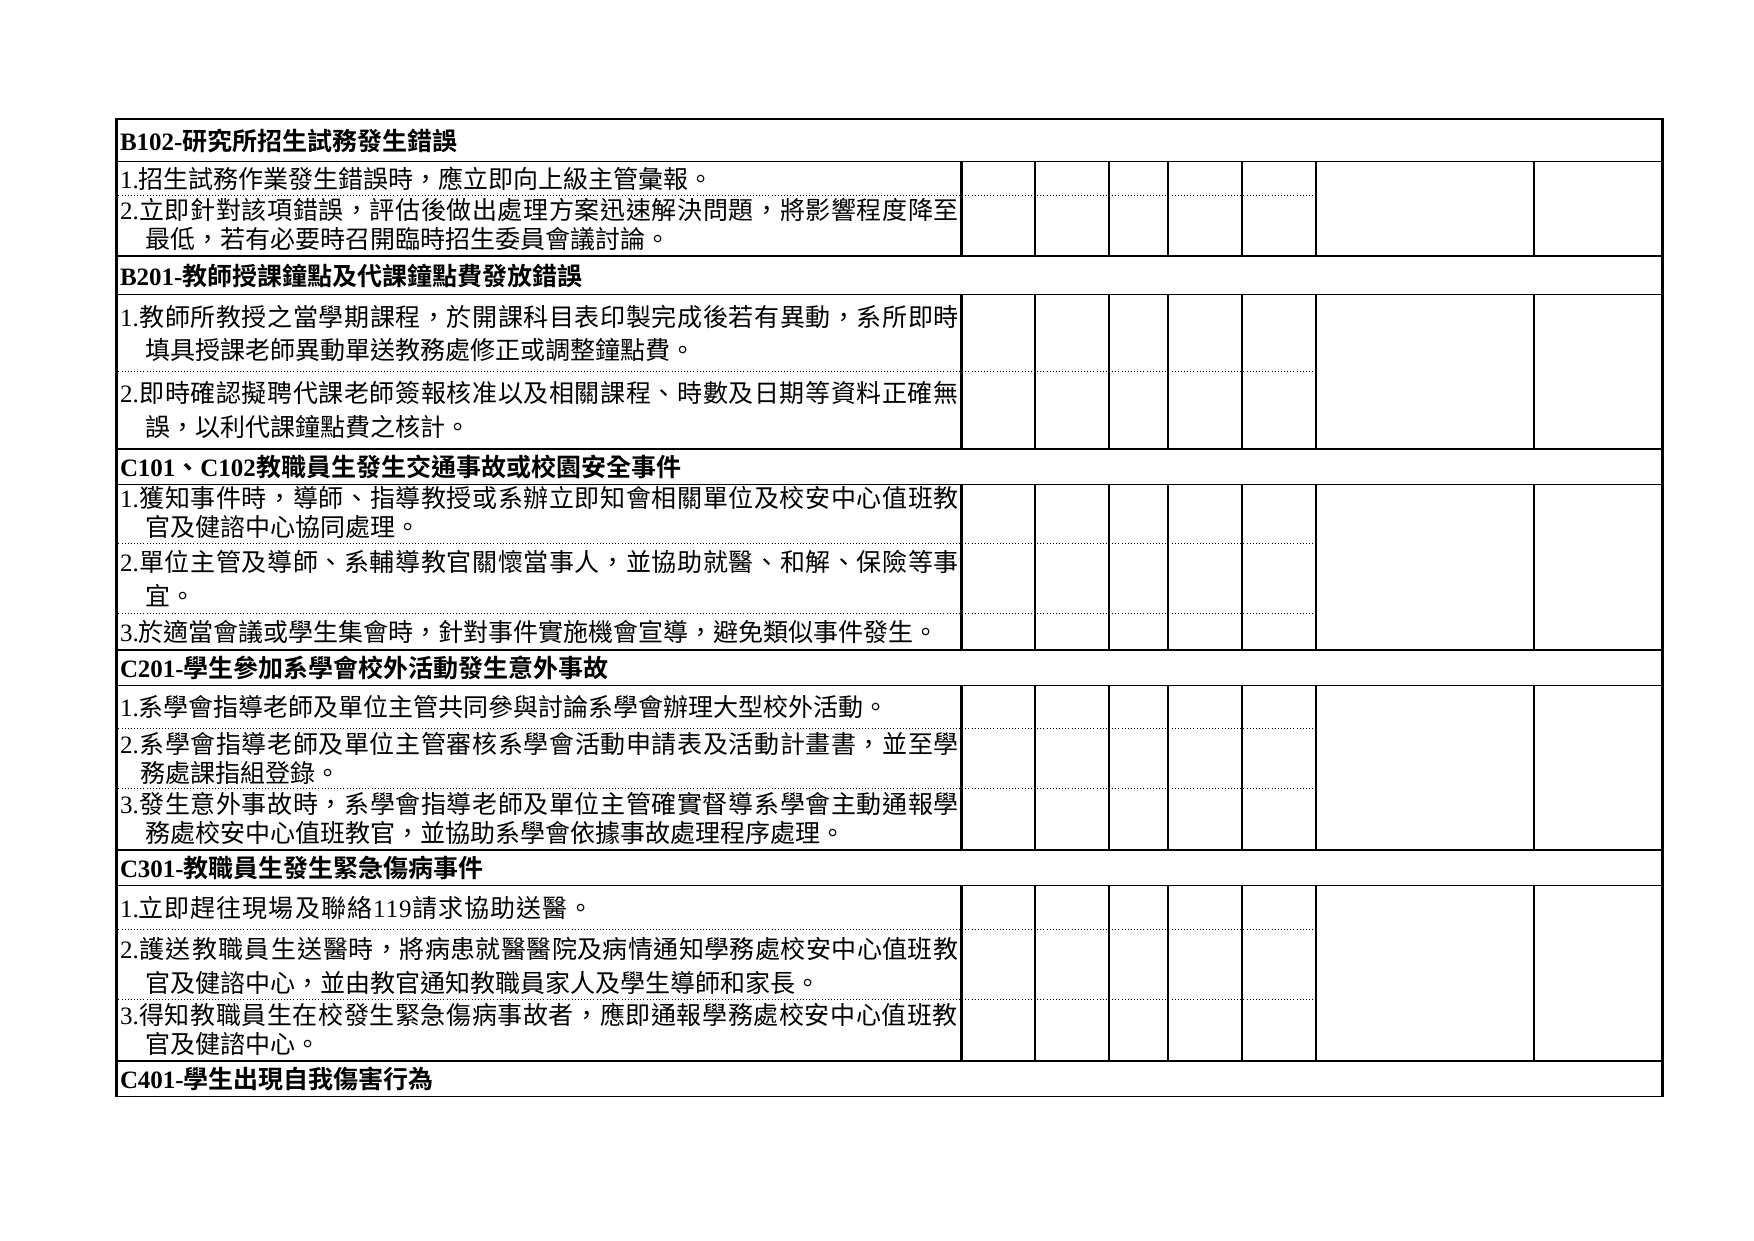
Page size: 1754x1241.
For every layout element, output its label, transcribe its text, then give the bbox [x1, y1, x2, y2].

table_cell [1036, 686, 1108, 728]
table_cell 3.得知教職員生在校發生緊急傷病事故者，應即通報學務處校安中心值班教官及健諮中心。 [118, 999, 960, 1060]
table_cell [1036, 543, 1108, 613]
table_cell [1169, 195, 1241, 255]
table_cell B201-教師授課鐘點及代課鐘點費發放錯誤 [118, 257, 961, 294]
table_cell [963, 728, 1034, 788]
table_cell 2.系學會指導老師及單位主管審核系學會活動申請表及活動計畫書，並至學務處課指組登錄。 [118, 728, 960, 788]
table_cell [1036, 728, 1108, 788]
table_cell [963, 929, 1034, 999]
table_cell [1243, 999, 1315, 1060]
table_cell [1535, 485, 1661, 649]
table_cell [1169, 613, 1241, 649]
table_cell B102-研究所招生試務發生錯誤 [118, 120, 1316, 161]
table_cell [1109, 257, 1168, 294]
table_cell 2.立即針對該項錯誤，評估後做出處理方案迅速解決問題，將影響程度降至最低，若有必要時召開臨時招生委員會議討論。 [118, 195, 960, 255]
table_cell [1317, 162, 1533, 195]
table_cell [1243, 295, 1315, 371]
table_cell [1110, 295, 1167, 371]
table_cell [1110, 999, 1167, 1060]
table_cell [1535, 295, 1661, 371]
table_cell [1110, 485, 1167, 542]
table_cell 1.獲知事件時，導師、指導教授或系辦立即知會相關單位及校安中心值班教官及健諮中心協同處理。 [118, 485, 960, 542]
table_cell [1110, 195, 1167, 255]
table_cell [1169, 686, 1241, 728]
table_cell [963, 999, 1034, 1060]
table_cell [1317, 195, 1533, 255]
table_cell [963, 613, 1034, 649]
table_cell [1036, 886, 1108, 929]
table_cell [1243, 162, 1315, 195]
table_cell [1169, 371, 1241, 447]
table_cell [1169, 999, 1241, 1060]
table_cell [1169, 728, 1241, 788]
table_cell [1169, 485, 1241, 542]
table_cell [1534, 120, 1661, 161]
table_cell C201-學生參加系學會校外活動發生意外事故 [118, 651, 1661, 685]
table_cell [1036, 371, 1108, 447]
table_cell [1110, 543, 1167, 613]
table_cell 2.單位主管及導師、系輔導教官關懷當事人，並協助就醫、和解、保險等事宜。 [118, 543, 960, 613]
table_cell [1535, 686, 1661, 849]
table_cell [963, 788, 1034, 849]
table_cell [1243, 728, 1315, 788]
table_cell [1110, 929, 1167, 999]
table_cell 3.發生意外事故時，系學會指導老師及單位主管確實督導系學會主動通報學務處校安中心值班教官，並協助系學會依據事故處理程序處理。 [118, 788, 960, 849]
table_cell [1317, 485, 1533, 649]
table_cell [1036, 195, 1108, 255]
table_cell [963, 686, 1034, 728]
table_cell [1036, 485, 1108, 542]
table_cell [1036, 295, 1108, 371]
table_cell [1169, 543, 1241, 613]
table_cell [1316, 257, 1534, 294]
table_cell [1535, 371, 1661, 447]
table_cell [1035, 257, 1109, 294]
table_cell 2.護送教職員生送醫時，將病患就醫醫院及病情通知學務處校安中心值班教官及健諮中心，並由教官通知教職員家人及學生導師和家長。 [118, 929, 960, 999]
table_cell [1243, 613, 1315, 649]
table_cell [1169, 886, 1241, 929]
table_cell 1.教師所教授之當學期課程，於開課科目表印製完成後若有異動，系所即時填具授課老師異動單送教務處修正或調整鐘點費。 [118, 295, 960, 371]
table_cell [1243, 929, 1315, 999]
table_cell [1110, 613, 1167, 649]
table_cell [963, 295, 1034, 371]
table_cell [1243, 543, 1315, 613]
table_cell [1169, 162, 1241, 195]
table_cell [1036, 929, 1108, 999]
table_cell [1243, 195, 1315, 255]
table_cell [1535, 195, 1661, 255]
table_cell [1243, 371, 1315, 447]
table_cell C301-教職員生發生緊急傷病事件 [118, 851, 1661, 885]
table_cell [1243, 788, 1315, 849]
table_cell [1242, 257, 1316, 294]
table_cell [1169, 295, 1241, 371]
table_cell [1169, 788, 1241, 849]
table_cell [1535, 162, 1661, 195]
table_cell [1317, 371, 1533, 447]
table_cell [1535, 886, 1661, 1060]
table_cell [1036, 613, 1108, 649]
table_cell [963, 162, 1034, 195]
table_cell [963, 195, 1034, 255]
table_cell [963, 543, 1034, 613]
table_cell [1243, 886, 1315, 929]
table_cell [1110, 686, 1167, 728]
table_cell C101、C102教職員生發生交通事故或校園安全事件 [118, 450, 1661, 484]
table_cell [1110, 728, 1167, 788]
table_cell [1110, 162, 1167, 195]
table_cell 1.系學會指導老師及單位主管共同參與討論系學會辦理大型校外活動。 [118, 686, 960, 728]
table_cell [1317, 686, 1533, 849]
table_cell [963, 485, 1034, 542]
table_cell [1110, 371, 1167, 447]
table_cell [1317, 295, 1533, 371]
table_cell 2.即時確認擬聘代課老師簽報核准以及相關課程、時數及日期等資料正確無誤，以利代課鐘點費之核計。 [118, 371, 960, 447]
table_cell [1036, 162, 1108, 195]
table_cell [1110, 788, 1167, 849]
table_cell [1110, 886, 1167, 929]
table_cell [1534, 257, 1661, 294]
table_cell C401-學生出現自我傷害行為 [118, 1062, 1661, 1096]
table_cell 1.招生試務作業發生錯誤時，應立即向上級主管彙報。 [118, 162, 960, 195]
table_cell [1243, 686, 1315, 728]
table_cell [1316, 120, 1534, 161]
table_cell [1036, 999, 1108, 1060]
table_cell [1243, 485, 1315, 542]
table_cell 1.立即趕往現場及聯絡119請求協助送醫。 [118, 886, 960, 929]
table_cell [963, 886, 1034, 929]
table_cell [1169, 929, 1241, 999]
table_cell [961, 257, 1035, 294]
table_cell [1168, 257, 1242, 294]
table_cell [963, 371, 1034, 447]
table_cell 3.於適當會議或學生集會時，針對事件實施機會宣導，避免類似事件發生。 [118, 613, 960, 649]
table_cell [1317, 886, 1533, 1060]
table_cell [1036, 788, 1108, 849]
